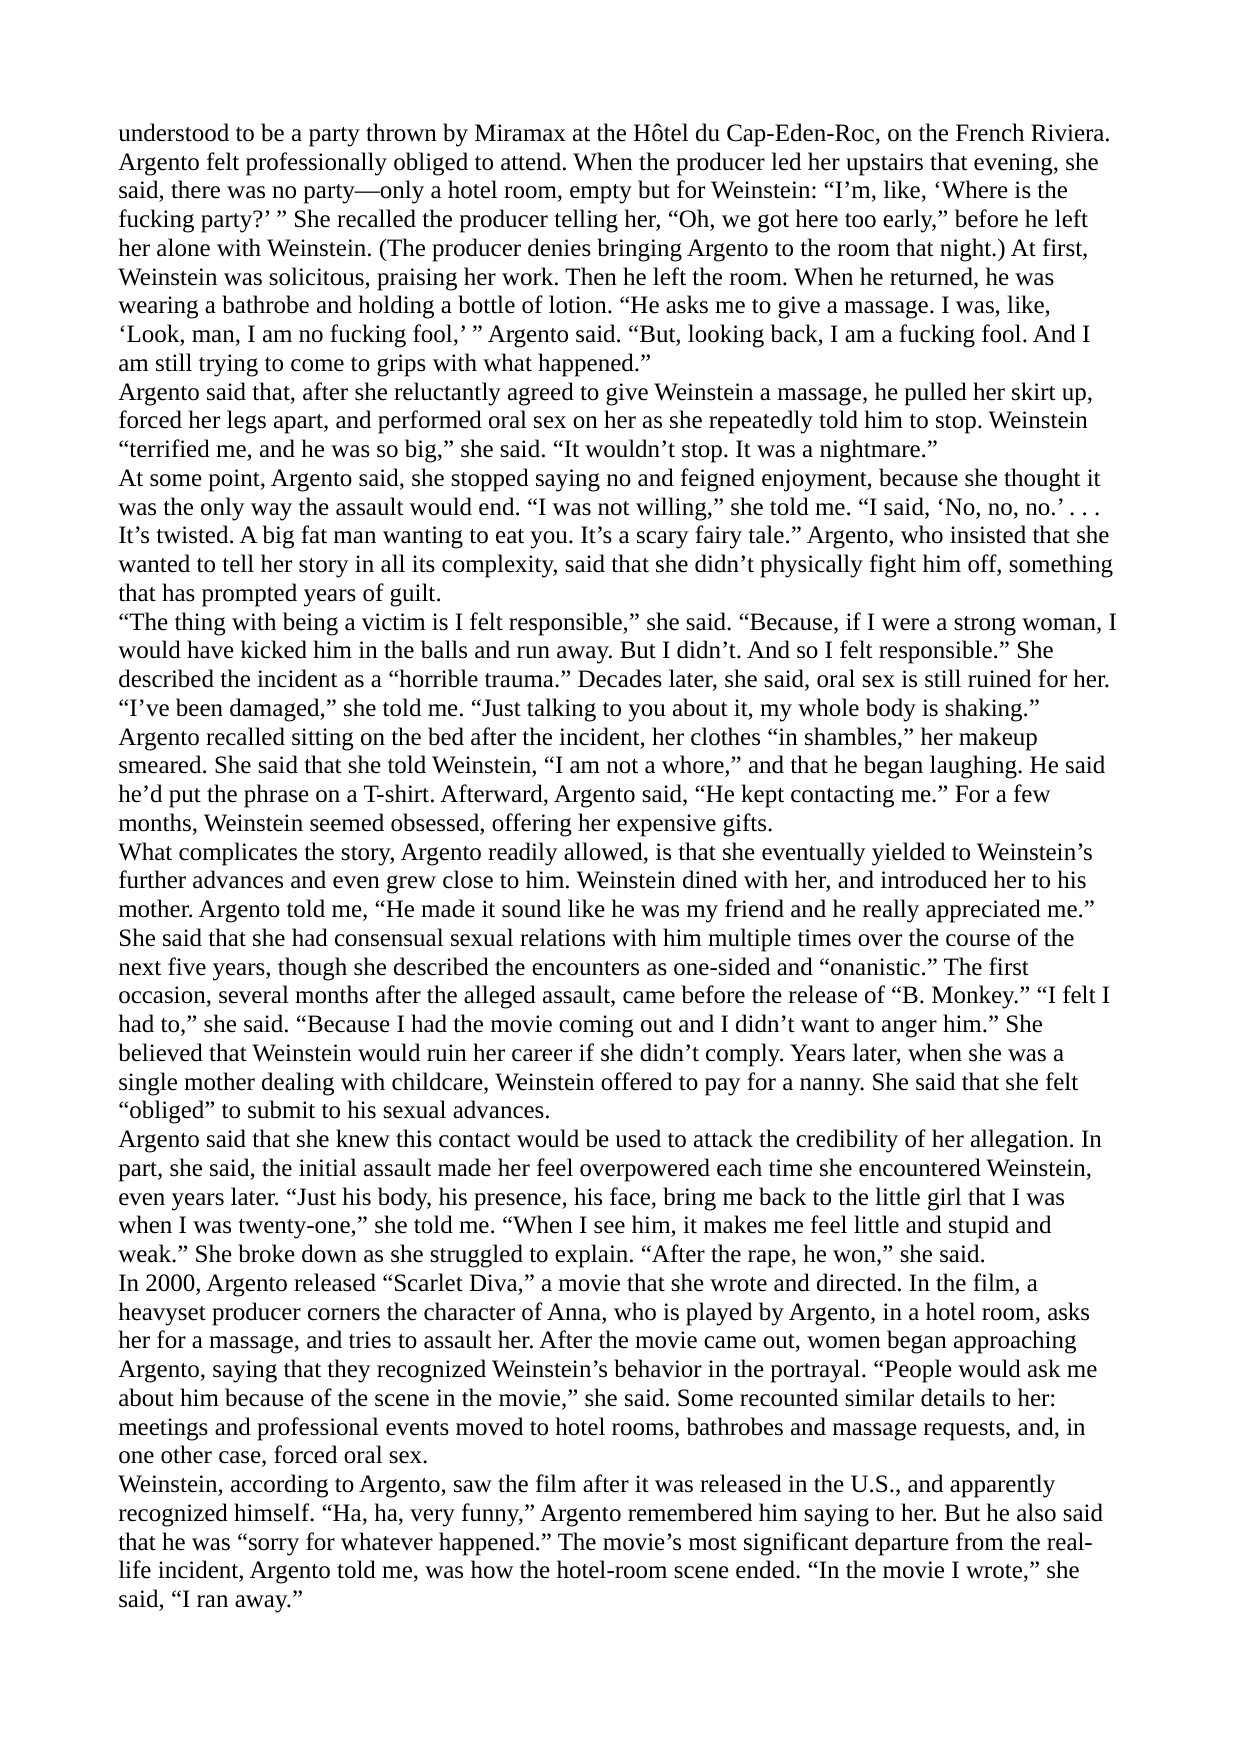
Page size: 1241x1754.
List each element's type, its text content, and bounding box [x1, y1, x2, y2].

text Argento recalled sitting on the bed after the incident, her clothes “in shambles,” her makeup smeared. She said that she told Weinstein, “I am not a whore,” and that he began laughing. He said he’d put the phrase on a T-shirt. Afterward, Argento said, “He kept contacting me.” For a few months, Weinstein seemed obsessed, offering her expensive gifts. [118, 722, 1122, 837]
text “The thing with being a victim is I felt responsible,” she said. “Because, if I were a strong woman, I would have kicked him in the balls and run away. But I didn’t. And so I felt responsible.” She described the incident as a “horrible trauma.” Decades later, she said, oral sex is still ruined for her. “I’ve been damaged,” she told me. “Just talking to you about it, my whole body is shaking.” [118, 607, 1122, 722]
text What complicates the story, Argento readily allowed, is that she eventually yielded to Weinstein’s further advances and even grew close to him. Weinstein dined with her, and introduced her to his mother. Argento told me, “He made it sound like he was my friend and he really appreciated me.” She said that she had consensual sexual relations with him multiple times over the course of the next five years, though she described the encounters as one-sided and “onanistic.” The first occasion, several months after the alleged assault, came before the release of “B. Monkey.” “I felt I had to,” she said. “Because I had the movie coming out and I didn’t want to anger him.” She believed that Weinstein would ruin her career if she didn’t comply. Years later, when she was a single mother dealing with childcare, Weinstein offered to pay for a nanny. She said that she felt “obliged” to submit to his sexual advances. [118, 837, 1122, 1124]
text Weinstein, according to Argento, saw the film after it was released in the U.S., and apparently recognized himself. “Ha, ha, very funny,” Argento remembered him saying to her. But he also said that he was “sorry for whatever happened.” The movie’s most significant departure from the real-life incident, Argento told me, was how the hotel-room scene ended. “In the movie I wrote,” she said, “I ran away.” [118, 1469, 1122, 1613]
text understood to be a party thrown by Miramax at the Hôtel du Cap-Eden-Roc, on the French Riviera. Argento felt professionally obliged to attend. When the producer led her upstairs that evening, she said, there was no party—only a hotel room, empty but for Weinstein: “I’m, like, ‘Where is the fucking party?’ ” She recalled the producer telling her, “Oh, we got here too early,” before he left her alone with Weinstein. (The producer denies bringing Argento to the room that night.) At first, Weinstein was solicitous, praising her work. Then he left the room. When he returned, he was wearing a bathrobe and holding a bottle of lotion. “He asks me to give a massage. I was, like, ‘Look, man, I am no fucking fool,’ ” Argento said. “But, looking back, I am a fucking fool. And I am still trying to come to grips with what happened.” [118, 118, 1122, 377]
text At some point, Argento said, she stopped saying no and feigned enjoyment, because she thought it was the only way the assault would end. “I was not willing,” she told me. “I said, ‘No, no, no.’ . . . It’s twisted. A big fat man wanting to eat you. It’s a scary fairy tale.” Argento, who insisted that she wanted to tell her story in all its complexity, said that she didn’t physically fight him off, something that has prompted years of guilt. [118, 463, 1122, 607]
text Argento said that, after she reluctantly agreed to give Weinstein a massage, he pulled her skirt up, forced her legs apart, and performed oral sex on her as she repeatedly told him to stop. Weinstein “terrified me, and he was so big,” she said. “It wouldn’t stop. It was a nightmare.” [118, 377, 1122, 463]
text In 2000, Argento released “Scarlet Diva,” a movie that she wrote and directed. In the film, a heavyset producer corners the character of Anna, who is played by Argento, in a hotel room, asks her for a massage, and tries to assault her. After the movie came out, women began approaching Argento, saying that they recognized Weinstein’s behavior in the portrayal. “People would ask me about him because of the scene in the movie,” she said. Some recounted similar details to her: meetings and professional events moved to hotel rooms, bathrobes and massage requests, and, in one other case, forced oral sex. [118, 1268, 1122, 1469]
text Argento said that she knew this contact would be used to attack the credibility of her allegation. In part, she said, the initial assault made her feel overpowered each time she encountered Weinstein, even years later. “Just his body, his presence, his face, bring me back to the little girl that I was when I was twenty-one,” she told me. “When I see him, it makes me feel little and stupid and weak.” She broke down as she struggled to explain. “After the rape, he won,” she said. [118, 1124, 1122, 1268]
